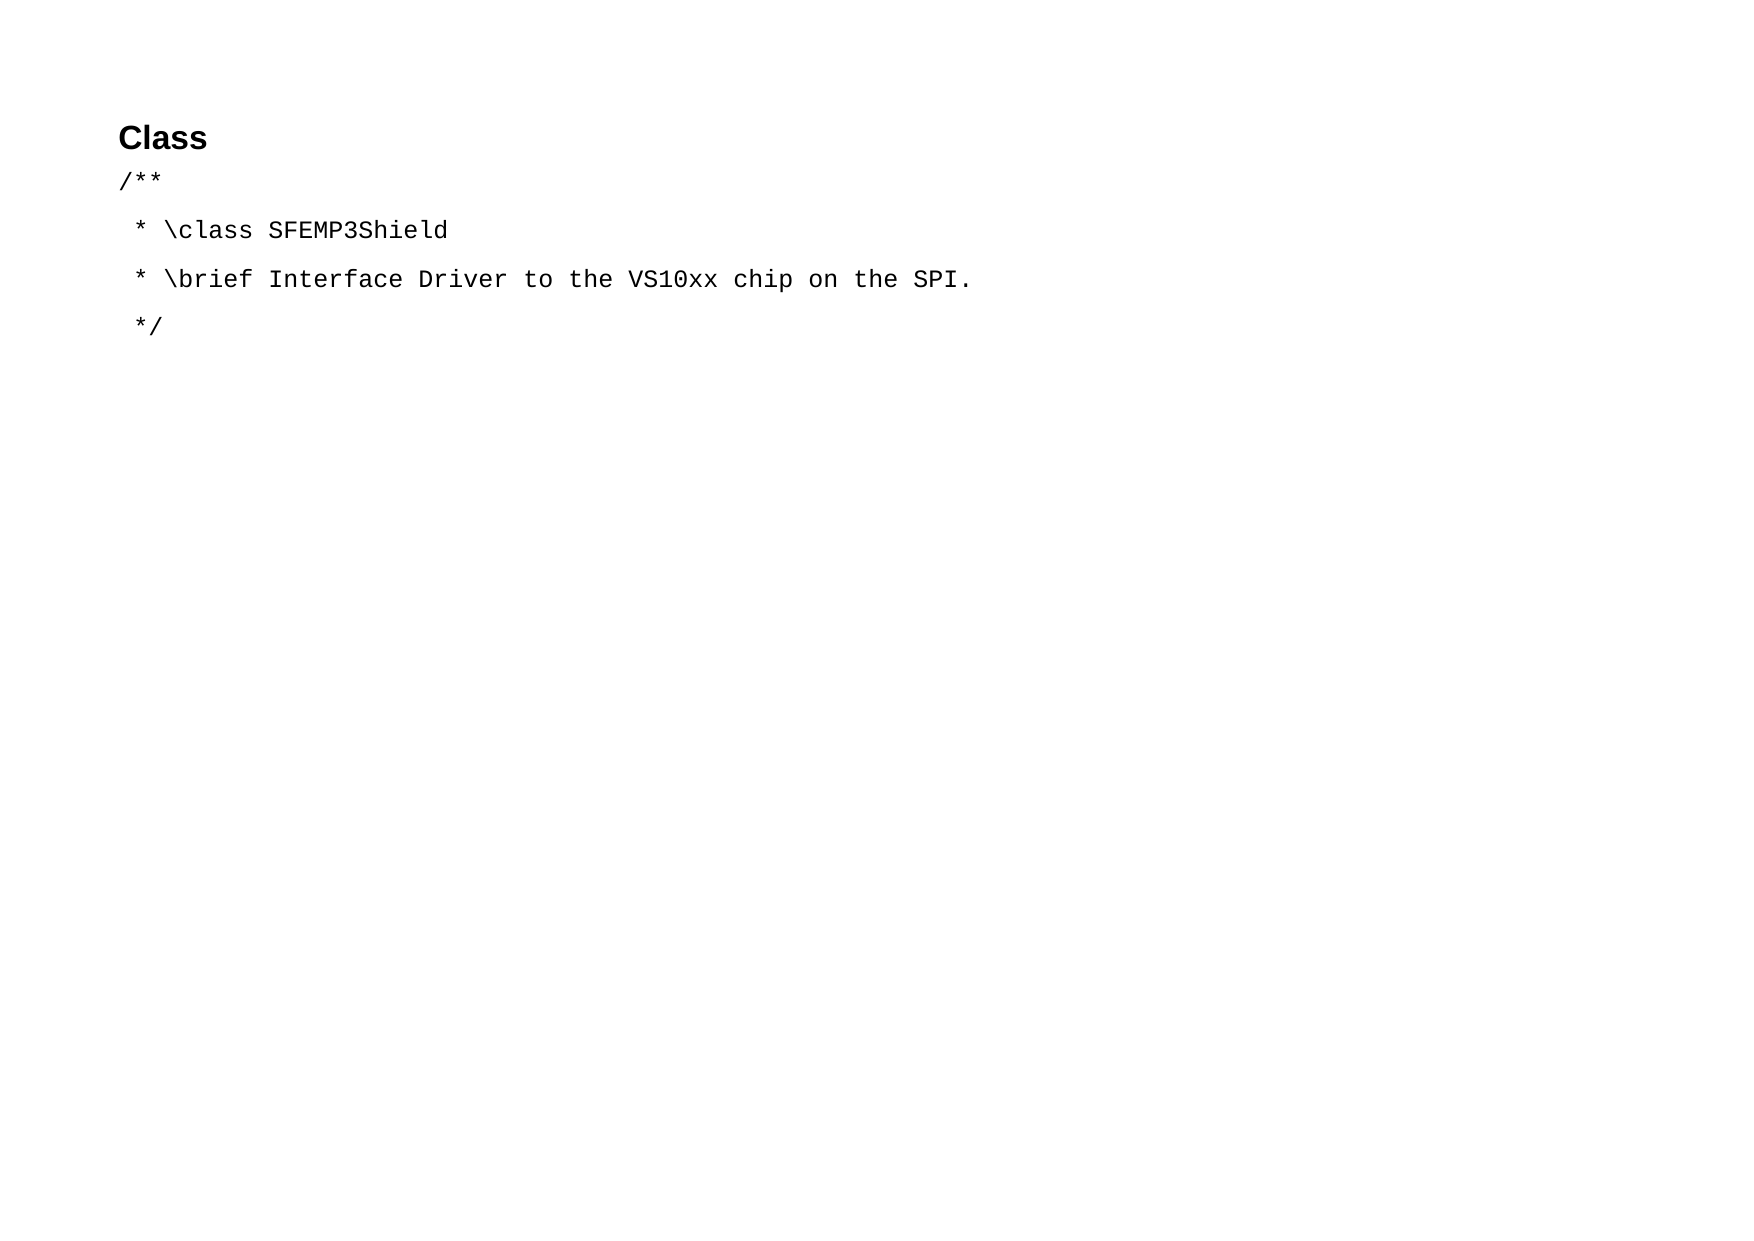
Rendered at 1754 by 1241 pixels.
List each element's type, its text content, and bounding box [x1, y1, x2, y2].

text */ [118, 315, 1636, 343]
text * \class SFEMP3Shield [118, 218, 1636, 246]
text * \brief Interface Driver to the VS10xx chip on the SPI. [118, 266, 1636, 295]
subtitle Class [118, 118, 1636, 157]
text /** [118, 169, 1636, 198]
